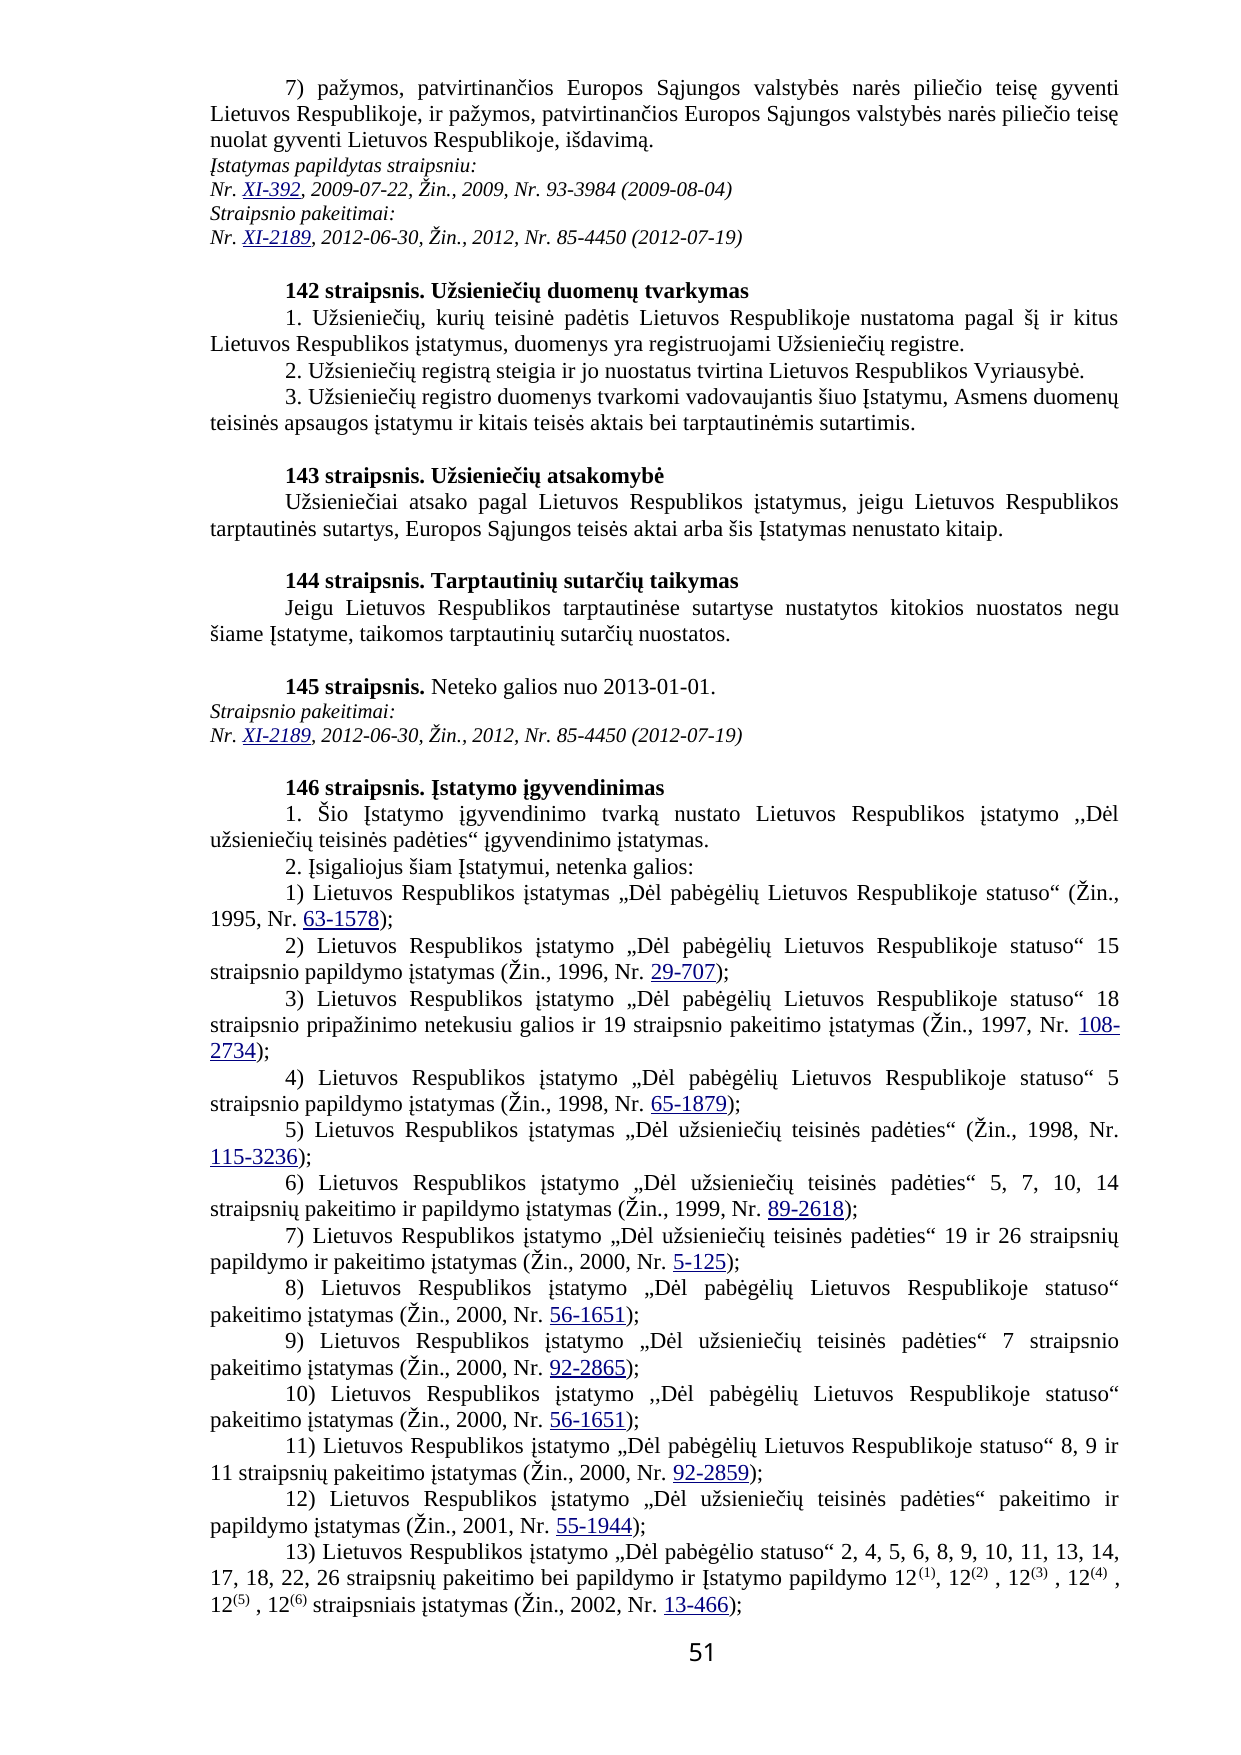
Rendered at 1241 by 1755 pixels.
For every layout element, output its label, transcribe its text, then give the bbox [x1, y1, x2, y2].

text Nr. XI-2189, 2012-06-30, Žin., 2012, Nr. 85-4450 (2012-07-19) [210, 723, 1120, 747]
text 6) Lietuvos Respublikos įstatymo „Dėl užsieniečių teisinės padėties“ 5, 7, 10, 14 straipsnių pakeitimo ir papildymo įstatymas (Žin., 1999, Nr. 89-2618); [210, 1169, 1120, 1222]
text 10) Lietuvos Respublikos įstatymo ,,Dėl pabėgėlių Lietuvos Respublikoje statuso“ pakeitimo įstatymas (Žin., 2000, Nr. 56-1651); [210, 1380, 1120, 1433]
text Straipsnio pakeitimai: [210, 201, 1120, 225]
text 2) Lietuvos Respublikos įstatymo „Dėl pabėgėlių Lietuvos Respublikoje statuso“ 15 straipsnio papildymo įstatymas (Žin., 1996, Nr. 29-707); [210, 932, 1120, 984]
text 3. Užsieniečių registro duomenys tvarkomi vadovaujantis šiuo Įstatymu, Asmens duomenų teisinės apsaugos įstatymu ir kitais teisės aktais bei tarptautinėmis sutartimis. [210, 383, 1120, 436]
text 13) Lietuvos Respublikos įstatymo „Dėl pabėgėlio statuso“ 2, 4, 5, 6, 8, 9, 10, 11, 13, 14, 17, 18, 22, 26 straipsnių pakeitimo bei papildymo ir Įstatymo papildymo 12(1), 12(2) , 12(3) , 12(4) , 12(5) , 12(6) straipsniais įstatymas (Žin., 2002, Nr. 13-466); [210, 1538, 1120, 1617]
text Nr. XI-2189, 2012-06-30, Žin., 2012, Nr. 85-4450 (2012-07-19) [210, 225, 1120, 249]
text 7) Lietuvos Respublikos įstatymo „Dėl užsieniečių teisinės padėties“ 19 ir 26 straipsnių papildymo ir pakeitimo įstatymas (Žin., 2000, Nr. 5-125); [210, 1222, 1120, 1274]
text 4) Lietuvos Respublikos įstatymo „Dėl pabėgėlių Lietuvos Respublikoje statuso“ 5 straipsnio papildymo įstatymas (Žin., 1998, Nr. 65-1879); [210, 1064, 1120, 1116]
text 145 straipsnis. Neteko galios nuo 2013-01-01. [210, 673, 1120, 699]
text 1) Lietuvos Respublikos įstatymas „Dėl pabėgėlių Lietuvos Respublikoje statuso“ (Žin., 1995, Nr. 63-1578); [210, 879, 1120, 932]
text 1. Užsieniečių, kurių teisinė padėtis Lietuvos Respublikoje nustatoma pagal šį ir kitus Lietuvos Respublikos įstatymus, duomenys yra registruojami Užsieniečių registre. [210, 304, 1120, 357]
text 7) pažymos, patvirtinančios Europos Sąjungos valstybės narės piliečio teisę gyventi Lietuvos Respublikoje, ir pažymos, patvirtinančios Europos Sąjungos valstybės narės piliečio teisę nuolat gyventi Lietuvos Respublikoje, išdavimą. [210, 73, 1120, 153]
text 1. Šio Įstatymo įgyvendinimo tvarką nustato Lietuvos Respublikos įstatymo ,,Dėl užsieniečių teisinės padėties“ įgyvendinimo įstatymas. [210, 800, 1120, 853]
subtitle 142 straipsnis. Užsieniečių duomenų tvarkymas [210, 278, 1120, 304]
text 8) Lietuvos Respublikos įstatymo „Dėl pabėgėlių Lietuvos Respublikoje statuso“ pakeitimo įstatymas (Žin., 2000, Nr. 56-1651); [210, 1274, 1120, 1327]
subtitle 143 straipsnis. Užsieniečių atsakomybė [210, 462, 1120, 488]
text 2. Įsigaliojus šiam Įstatymui, netenka galios: [210, 853, 1120, 879]
text 5) Lietuvos Respublikos įstatymas „Dėl užsieniečių teisinės padėties“ (Žin., 1998, Nr. 115-3236); [210, 1116, 1120, 1169]
text Nr. XI-392, 2009-07-22, Žin., 2009, Nr. 93-3984 (2009-08-04) [210, 177, 1120, 201]
text Įstatymas papildytas straipsniu: [210, 153, 1120, 177]
text 144 straipsnis. Tarptautinių sutarčių taikymas [210, 567, 1120, 594]
text 2. Užsieniečių registrą steigia ir jo nuostatus tvirtina Lietuvos Respublikos Vyriausybė. [210, 357, 1120, 383]
text Jeigu Lietuvos Respublikos tarptautinėse sutartyse nustatytos kitokios nuostatos negu šiame Įstatyme, taikomos tarptautinių sutarčių nuostatos. [210, 594, 1120, 647]
text Straipsnio pakeitimai: [210, 699, 1120, 723]
text 12) Lietuvos Respublikos įstatymo „Dėl užsieniečių teisinės padėties“ pakeitimo ir papildymo įstatymas (Žin., 2001, Nr. 55-1944); [210, 1485, 1120, 1538]
text 3) Lietuvos Respublikos įstatymo „Dėl pabėgėlių Lietuvos Respublikoje statuso“ 18 straipsnio pripažinimo netekusiu galios ir 19 straipsnio pakeitimo įstatymas (Žin., 1997, Nr. 108-2734); [210, 984, 1120, 1064]
text 9) Lietuvos Respublikos įstatymo „Dėl užsieniečių teisinės padėties“ 7 straipsnio pakeitimo įstatymas (Žin., 2000, Nr. 92-2865); [210, 1327, 1120, 1380]
text 11) Lietuvos Respublikos įstatymo „Dėl pabėgėlių Lietuvos Respublikoje statuso“ 8, 9 ir 11 straipsnių pakeitimo įstatymas (Žin., 2000, Nr. 92-2859); [210, 1433, 1120, 1485]
text 146 straipsnis. Įstatymo įgyvendinimas [210, 774, 1120, 800]
text Užsieniečiai atsako pagal Lietuvos Respublikos įstatymus, jeigu Lietuvos Respublikos tarptautinės sutartys, Europos Sąjungos teisės aktai arba šis Įstatymas nenustato kitaip. [210, 488, 1120, 541]
